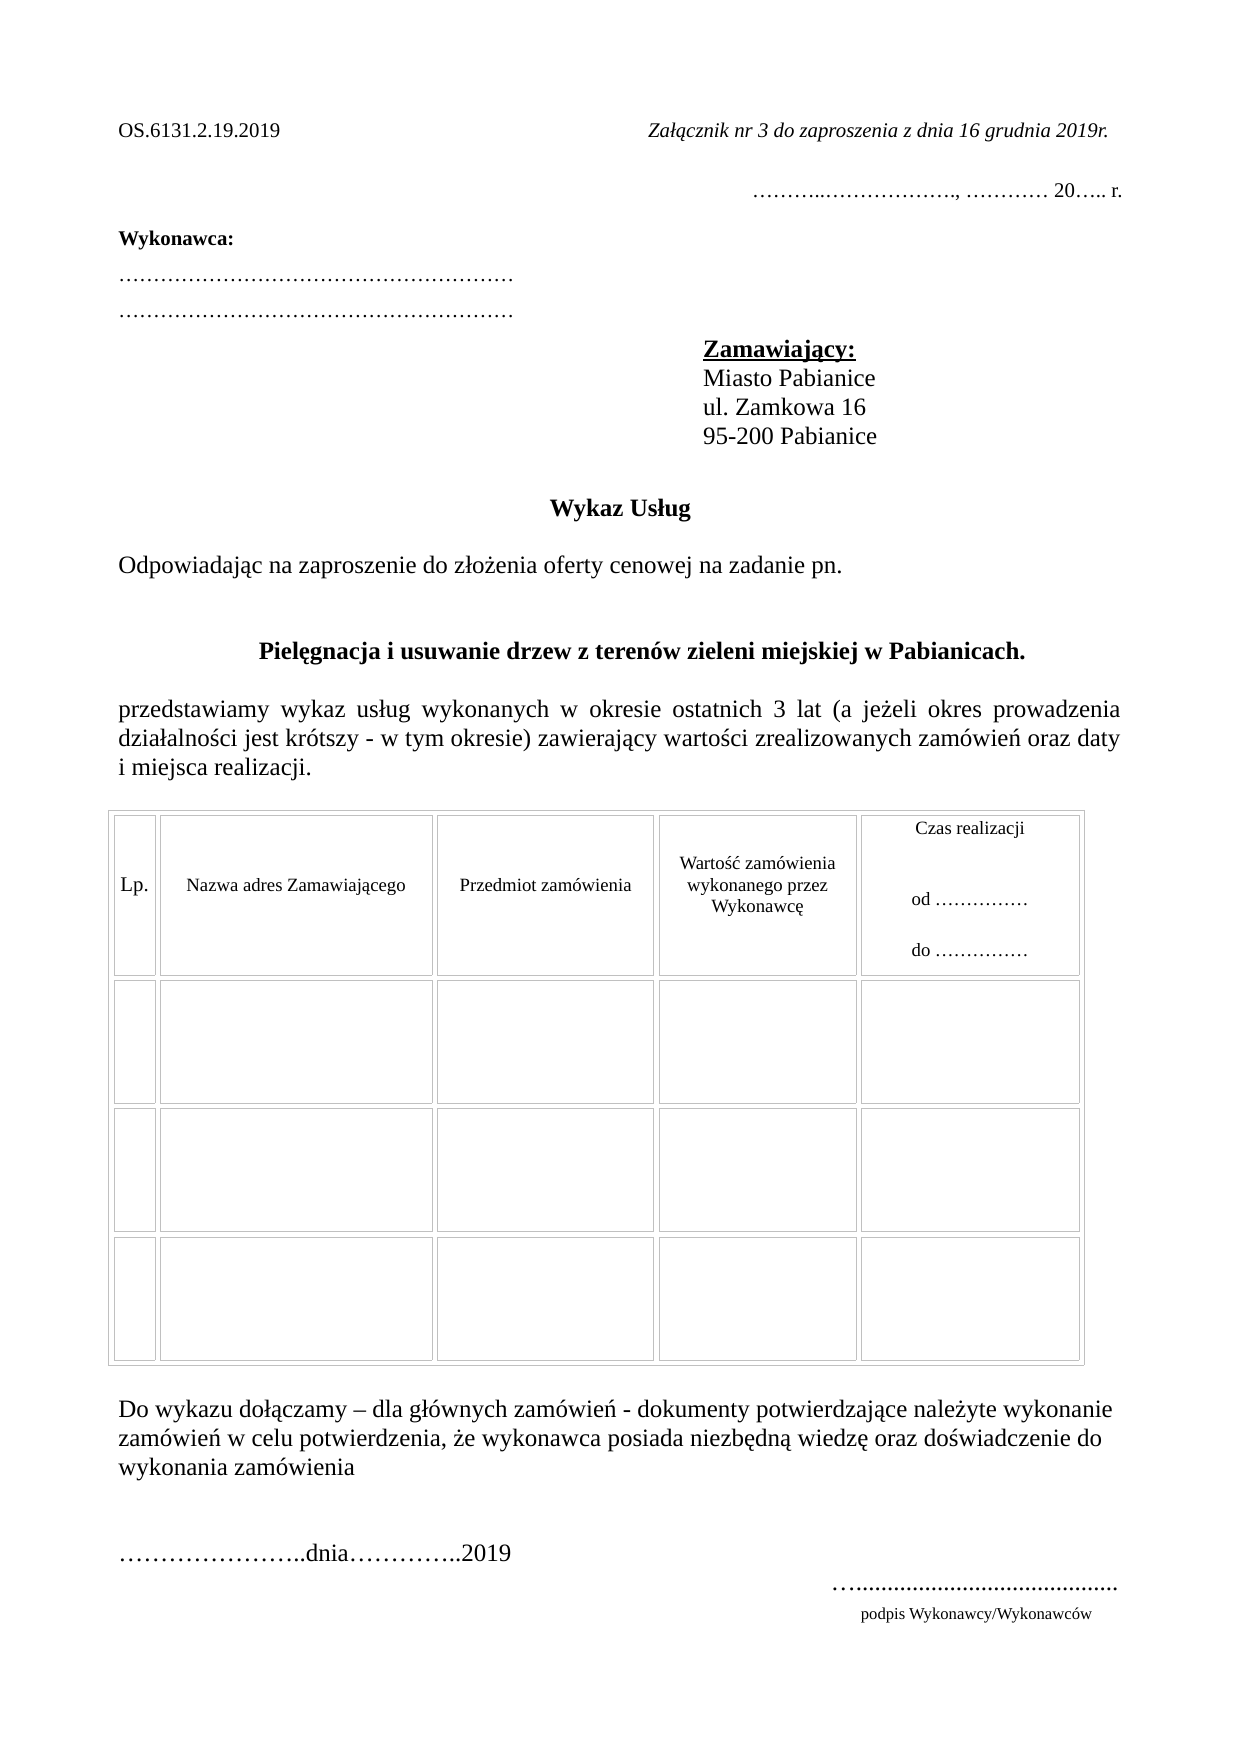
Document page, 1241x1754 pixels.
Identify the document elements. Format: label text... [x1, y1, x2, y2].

table_cell [111, 1103, 157, 1231]
table_cell [438, 1238, 653, 1360]
table_cell [115, 1238, 155, 1360]
table_cell [115, 981, 155, 1103]
table_cell [862, 981, 1079, 1103]
text Pielęgnacja i usuwanie drzew z terenów zieleni miejskiej w Pabianicach. [162, 636, 1122, 665]
table_cell [656, 1103, 858, 1231]
table_cell [438, 981, 653, 1103]
table_header Lp. [111, 811, 157, 974]
table_cell [435, 1231, 656, 1360]
text Do wykazu dołączamy – dla głównych zamówień - dokumenty potwierdzające należyte wykonanie zamówień w celu potwierdzenia, że wykonawca posiada niezbędną wiedzę oraz doświadczenie do wykonania zamówienia [118, 1394, 1122, 1481]
table_cell [111, 975, 157, 1103]
table_cell [158, 1103, 435, 1231]
table_cell [435, 975, 656, 1103]
text …………………..dnia…………..2019 [118, 1538, 1122, 1567]
table_cell [158, 975, 435, 1103]
text ul. Zamkowa 16 [703, 392, 1122, 421]
table_cell [660, 1109, 856, 1231]
table_header Przedmiot zamówienia [435, 811, 656, 974]
table_cell [656, 975, 858, 1103]
table_cell [115, 1109, 155, 1231]
table_cell [161, 981, 432, 1103]
table_cell [111, 1231, 157, 1360]
table_header Nazwa adres Zamawiającego [158, 811, 435, 974]
table_cell [656, 1231, 858, 1360]
table_cell [161, 1238, 432, 1360]
text OS.6131.2.19.2019 Załącznik nr 3 do zaproszenia z dnia 16 grudnia 2019r. [118, 118, 1122, 142]
table_header Czas realizacji od …………… do …………… [859, 811, 1081, 974]
table_header Wartość zamówienia wykonanego przez Wykonawcę [656, 811, 858, 974]
text Miasto Pabianice [703, 363, 1122, 392]
text Zamawiający: [703, 334, 1122, 363]
table_cell [158, 1231, 435, 1360]
text 95-200 Pabianice [703, 421, 1122, 449]
table_cell [859, 1103, 1081, 1231]
table_cell [862, 1109, 1079, 1231]
table_cell [862, 1238, 1079, 1360]
text ………..………………., ………… 20….. r. [118, 178, 1122, 202]
text Wykaz Usług [118, 493, 1122, 521]
text podpis Wykonawcy/Wykonawców [118, 1596, 1122, 1625]
text ….......................................... [118, 1567, 1122, 1596]
table_cell [859, 1231, 1081, 1360]
table_cell [438, 1109, 653, 1231]
text ………………………………………………… [118, 262, 1122, 286]
table_cell [660, 1238, 856, 1360]
text Wykonawca: [118, 226, 1122, 250]
text Odpowiadając na zaproszenie do złożenia oferty cenowej na zadanie pn. [118, 550, 1122, 579]
table_cell [161, 1109, 432, 1231]
table_cell [859, 975, 1081, 1103]
table_cell [660, 981, 856, 1103]
text przedstawiamy wykaz usług wykonanych w okresie ostatnich 3 lat (a jeżeli okres prowadzenia działalności jest krótszy - w tym okresie) zawierający wartości zrealizowanych zamówień oraz daty i miejsca realizacji. [118, 694, 1122, 781]
table_cell [435, 1103, 656, 1231]
text ………………………………………………… [118, 298, 1122, 322]
